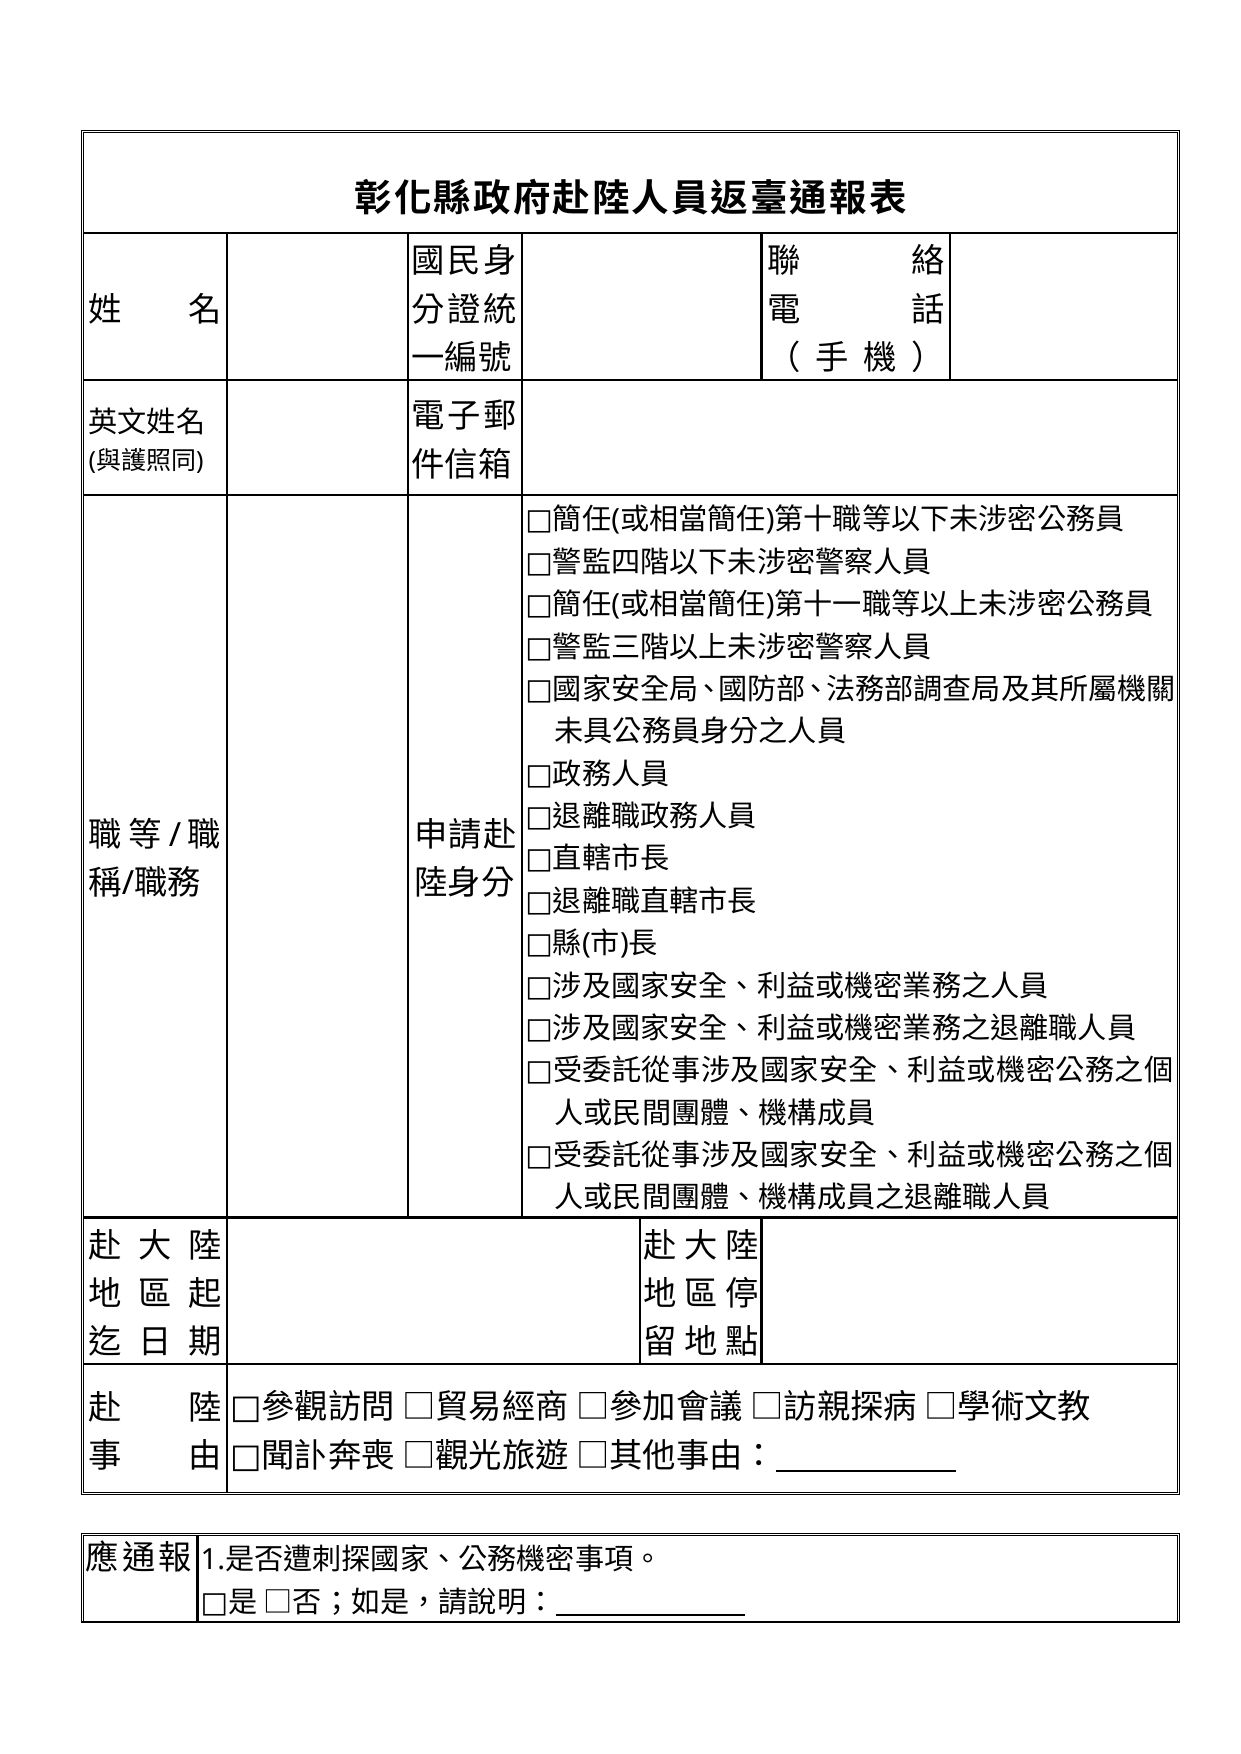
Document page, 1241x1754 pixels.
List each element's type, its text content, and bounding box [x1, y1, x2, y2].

table_cell 赴陸 事由 [84, 1365, 226, 1492]
table_cell 申請赴陸身分 [409, 496, 521, 1216]
table_cell [228, 1219, 639, 1363]
table_header 彰化縣政府赴陸人員返臺通報表 [84, 133, 1177, 232]
table_cell [763, 1219, 1177, 1363]
table_cell [228, 496, 407, 1216]
table_cell 赴大陸地區停留地點 [641, 1219, 760, 1363]
table_cell [951, 234, 1177, 379]
table_cell [523, 234, 760, 379]
table_header 應通報 [84, 1536, 196, 1621]
table_cell □參觀訪問 □貿易經商 □參加會議 □訪親探病 □學術文教 □聞訃奔喪 □觀光旅遊 □其他事由： [228, 1365, 1177, 1492]
table_cell 電子郵件信箱 [409, 381, 521, 494]
table_cell 職等/職稱/職務 [84, 496, 226, 1216]
table_cell [228, 234, 407, 379]
table_cell 聯絡 電話 （手機） [763, 234, 949, 379]
table_cell 英文姓名 (與護照同) [84, 381, 226, 494]
table_header 1.是否遭刺探國家、公務機密事項。 □是 □否；如是，請說明： [199, 1536, 1177, 1621]
table_cell 國民身分證統一編號 [409, 234, 521, 379]
table_cell 姓 名 [84, 234, 226, 379]
table_cell [523, 381, 1177, 494]
table_cell 赴大陸地區起迄日期 [84, 1219, 226, 1363]
table_cell □簡任(或相當簡任)第十職等以下未涉密公務員 □警監四階以下未涉密警察人員 □簡任(或相當簡任)第十一職等以上未涉密公務員 □警監三階以上未涉密警察人員 □國家安全局、國防部、法務部調查局及其所屬機關未具公務員身分之人員 □政務人員 □退離職政務人員 □直轄市長 □退離職直轄市長 □縣(市)長 □涉及國家安全、利益或機密業務之人員 □涉及國家安全、利益或機密業務之退離職人員 □受委託從事涉及國家安全、利益或機密公務之個人或民間團體、機構成員 □受委託從事涉及國家安全、利益或機密公務之個人或民間團體、機構成員之退離職人員 [523, 496, 1177, 1216]
table_cell [228, 381, 407, 494]
